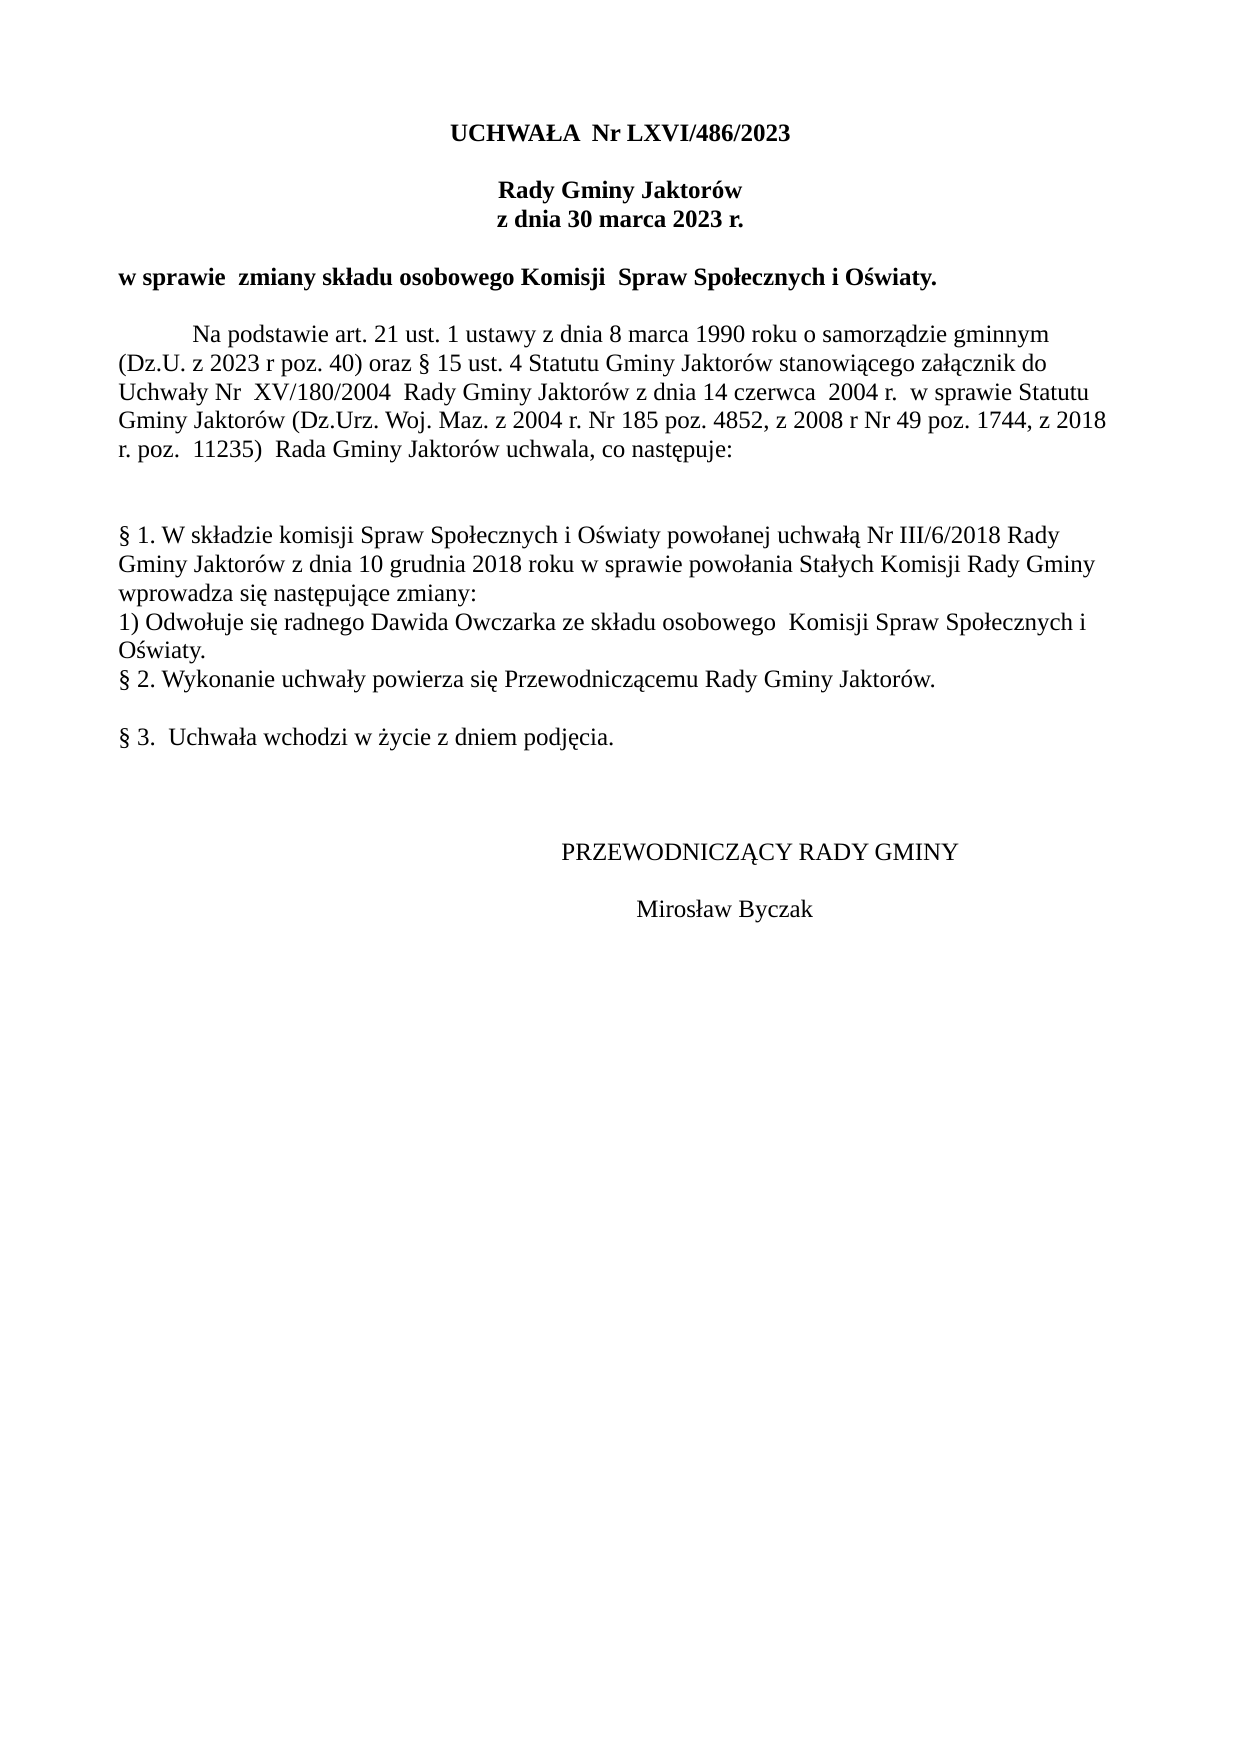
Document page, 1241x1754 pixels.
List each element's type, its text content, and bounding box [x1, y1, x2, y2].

text 1) Odwołuje się radnego Dawida Owczarka ze składu osobowego Komisji Spraw Społecznych i Oświaty. [118, 607, 1122, 664]
text w sprawie zmiany składu osobowego Komisji Spraw Społecznych i Oświaty. [118, 262, 1122, 291]
text PRZEWODNICZĄCY RADY GMINY [118, 837, 1122, 866]
text § 2. Wykonanie uchwały powierza się Przewodniczącemu Rady Gminy Jaktorów. [118, 664, 1122, 693]
text Na podstawie art. 21 ust. 1 ustawy z dnia 8 marca 1990 roku o samorządzie gminnym (Dz.U. z 2023 r poz. 40) oraz § 15 ust. 4 Statutu Gminy Jaktorów stanowiącego załącznik do Uchwały Nr XV/180/2004 Rady Gminy Jaktorów z dnia 14 czerwca 2004 r. w sprawie Statutu Gminy Jaktorów (Dz.Urz. Woj. Maz. z 2004 r. Nr 185 poz. 4852, z 2008 r Nr 49 poz. 1744, z 2018 r. poz. 11235) Rada Gminy Jaktorów uchwala, co następuje: [118, 319, 1122, 463]
text z dnia 30 marca 2023 r. [118, 204, 1122, 233]
text § 3. Uchwała wchodzi w życie z dniem podjęcia. [118, 722, 1122, 751]
text Mirosław Byczak [118, 894, 1122, 923]
text Rady Gminy Jaktorów [118, 176, 1122, 204]
text UCHWAŁA Nr LXVI/486/2023 [118, 118, 1122, 147]
text § 1. W składzie komisji Spraw Społecznych i Oświaty powołanej uchwałą Nr III/6/2018 Rady Gminy Jaktorów z dnia 10 grudnia 2018 roku w sprawie powołania Stałych Komisji Rady Gminy wprowadza się następujące zmiany: [118, 521, 1122, 607]
